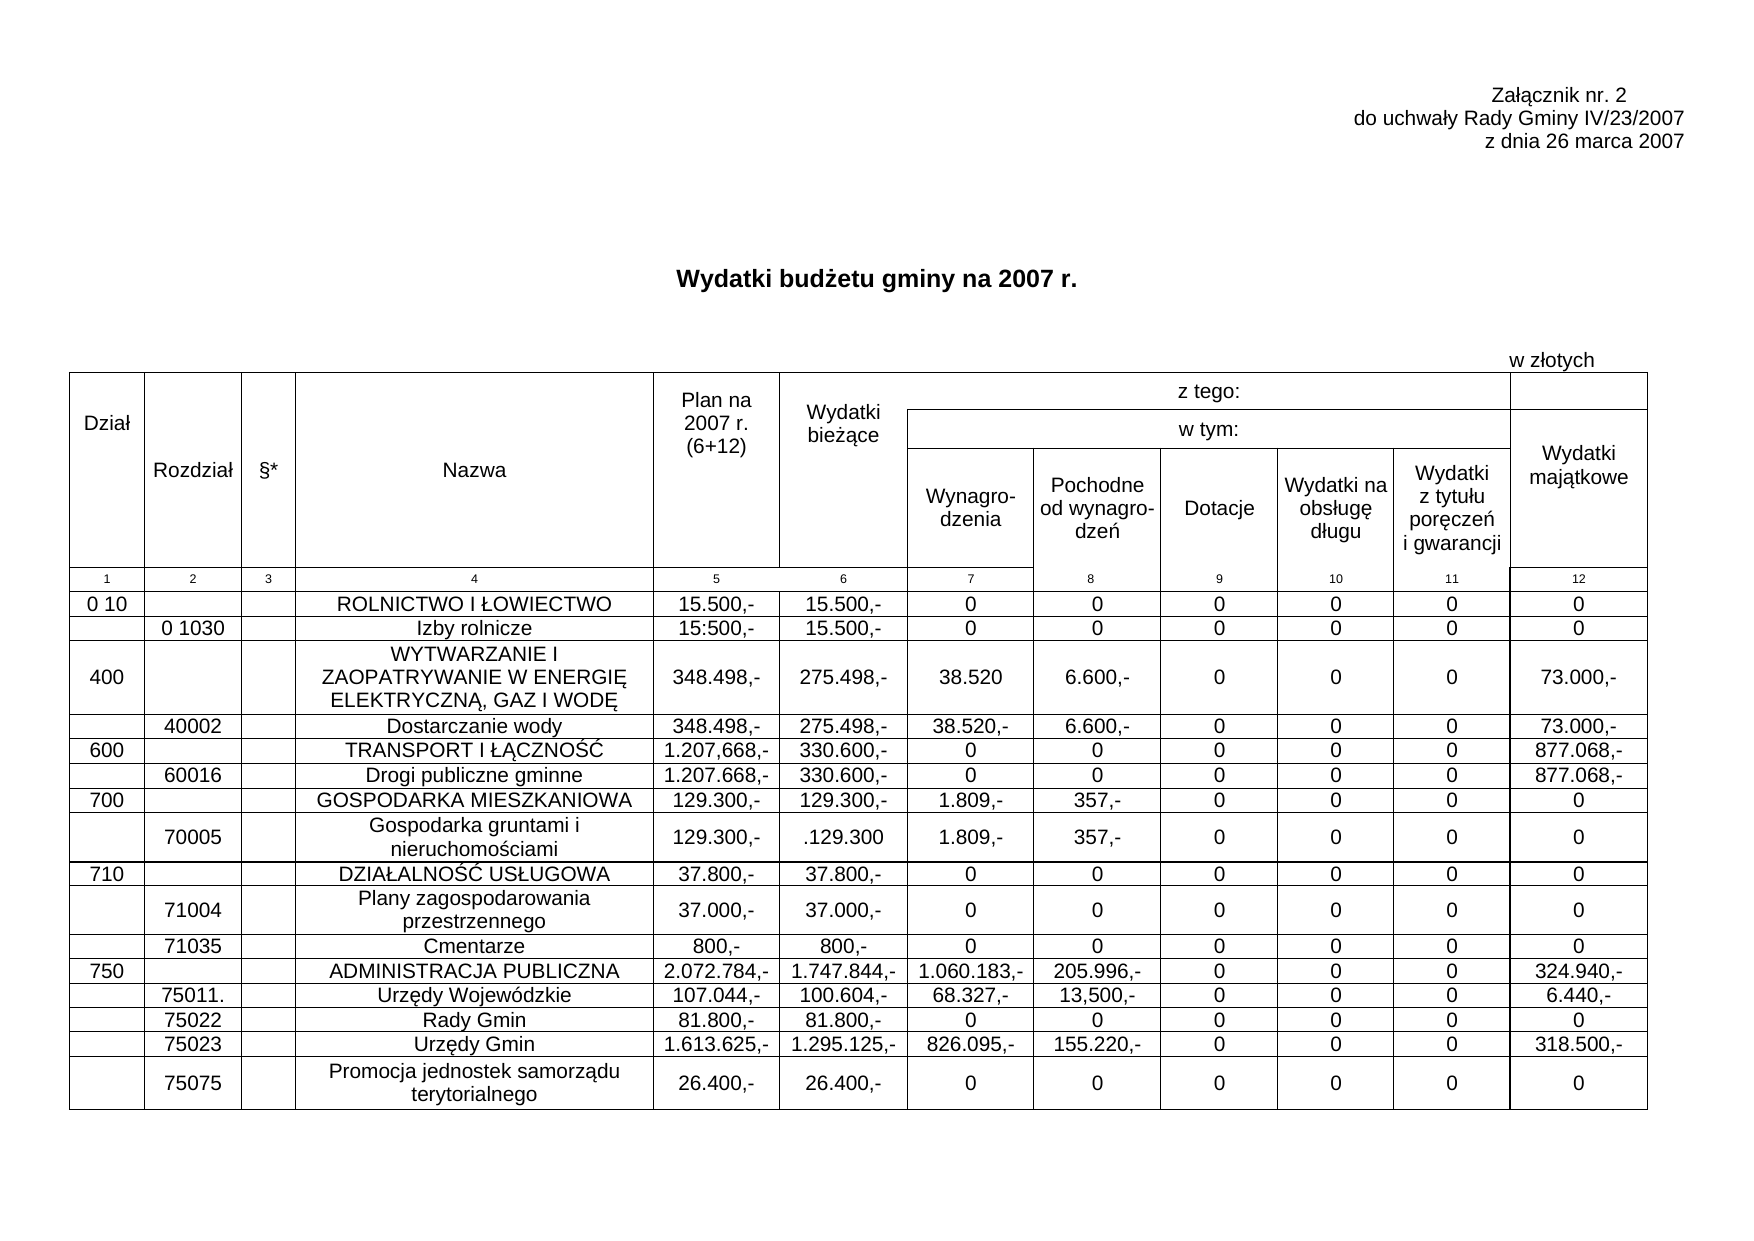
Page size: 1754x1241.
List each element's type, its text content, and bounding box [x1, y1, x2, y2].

table_cell 73.000,- [1511, 641, 1647, 713]
table_cell 0 [1394, 1032, 1509, 1056]
table_cell 70005 [145, 813, 241, 861]
table_cell 0 [1511, 813, 1647, 861]
table_cell 0 [1161, 1008, 1277, 1031]
table_cell 348.498,- [654, 715, 779, 737]
table_header Plan na 2007 r. (6+12) [654, 373, 779, 567]
table_cell 330.600,- [780, 739, 907, 762]
table_cell 38.520,- [908, 715, 1033, 737]
table_cell 9 [1161, 567, 1277, 591]
table_cell 0 [1394, 592, 1509, 616]
table_cell 1.207,668,- [654, 739, 779, 762]
table_cell 0 [1394, 764, 1509, 787]
table_cell 0 [1278, 641, 1393, 713]
table_cell 0 [1034, 764, 1160, 787]
table_cell 107.044,- [654, 984, 779, 1007]
table_cell 15.500,- [780, 617, 907, 639]
table_cell [145, 789, 241, 812]
table_cell [145, 863, 241, 885]
table_cell 60016 [145, 764, 241, 787]
table_cell 10 [1278, 567, 1393, 591]
table_cell 75022 [145, 1008, 241, 1031]
table_cell 155.220,- [1034, 1032, 1160, 1056]
table_cell 13,500,- [1034, 984, 1160, 1007]
table_cell 0 [1161, 959, 1277, 983]
table_cell 40002 [145, 715, 241, 737]
table_cell 0 [1278, 1008, 1393, 1031]
table_cell 2 [145, 568, 241, 591]
table_header Nazwa [296, 373, 653, 567]
table_cell 0 [908, 1008, 1033, 1031]
table_cell 0 [1161, 863, 1277, 885]
table_cell [242, 984, 295, 1007]
table_cell 0 [1034, 592, 1160, 616]
table_cell Drogi publiczne gminne [296, 764, 653, 787]
table_cell 26.400,- [780, 1057, 907, 1109]
text z dnia 26 marca 2007 [69, 130, 1684, 153]
table_cell 0 [1394, 863, 1509, 885]
table_cell 0 [1034, 739, 1160, 762]
table_cell [145, 641, 241, 713]
table_cell 0 10 [70, 592, 144, 616]
table_cell [70, 715, 144, 737]
table_cell 0 [1034, 617, 1160, 639]
table_cell 0 [1278, 592, 1393, 616]
table_cell 750 [70, 959, 144, 983]
table_cell 0 [1278, 1057, 1393, 1109]
table_cell Dostarczanie wody [296, 715, 653, 737]
table_cell 318.500,- [1511, 1032, 1647, 1056]
table_cell 11 [1394, 567, 1509, 591]
table_cell 0 [1394, 984, 1509, 1007]
table_cell 0 [1511, 592, 1647, 616]
table_cell 357,- [1034, 813, 1160, 861]
table_cell 68.327,- [908, 984, 1033, 1007]
table_cell Wynagro­dzenia [908, 449, 1033, 567]
table_cell [70, 935, 144, 958]
table_cell 826.095,- [908, 1032, 1033, 1056]
table_cell 6 [779, 568, 907, 591]
table_cell Rady Gmin [296, 1008, 653, 1031]
table_cell [242, 789, 295, 812]
table_cell 0 [1034, 863, 1160, 885]
table_cell Urzędy Gmin [296, 1032, 653, 1056]
table_cell [145, 959, 241, 983]
table_cell 0 [1161, 886, 1277, 934]
table_cell 0 [1278, 764, 1393, 787]
table_cell 0 [1278, 863, 1393, 885]
table_cell 0 [1161, 813, 1277, 861]
table_cell 0 [908, 863, 1033, 885]
table_cell 71035 [145, 935, 241, 958]
table_cell 26.400,- [654, 1057, 779, 1109]
table_cell 877.068,- [1511, 739, 1647, 762]
text Wydatki budżetu gminy na 2007 r. [69, 265, 1684, 293]
table_cell 0 [908, 935, 1033, 958]
table_cell 100.604,- [780, 984, 907, 1007]
table_cell ADMINISTRACJA PUBLICZNA [296, 959, 653, 983]
table_cell 0 [1511, 886, 1647, 934]
table_cell Wydatki majątkowe [1511, 410, 1647, 567]
table_cell 0 [1511, 1008, 1647, 1031]
table_cell 275.498,- [780, 641, 907, 713]
table_cell 0 [1278, 617, 1393, 639]
table_cell 71004 [145, 886, 241, 934]
table_cell 800,- [780, 935, 907, 958]
table_cell [242, 715, 295, 737]
table_cell Urzędy Wojewódzkie [296, 984, 653, 1007]
table_cell 1 [70, 568, 144, 591]
table_cell [242, 1032, 295, 1056]
table_cell 81.800,- [780, 1008, 907, 1031]
table_cell 0 [1161, 641, 1277, 713]
table_cell 8 [1034, 567, 1160, 591]
table_header w tym: [908, 410, 1510, 448]
table_cell 0 [1278, 1032, 1393, 1056]
table_cell [242, 592, 295, 616]
table_cell 1.747.844,- [780, 959, 907, 983]
table_cell [70, 1008, 144, 1031]
table_cell [242, 1008, 295, 1031]
table_cell [70, 617, 144, 639]
table_cell Wydatki na obsługę długu [1278, 449, 1393, 567]
table_header z tego: [908, 373, 1510, 409]
table_cell 4 [296, 568, 653, 591]
text w złotych [1344, 348, 1684, 372]
table_cell 0 [1034, 1008, 1160, 1031]
table_cell 275.498,- [780, 715, 907, 737]
table_cell 0 [1394, 789, 1509, 812]
table_cell 348.498,- [654, 641, 779, 713]
table_cell 0 [1161, 715, 1277, 737]
table_cell 0 [908, 592, 1033, 616]
table_cell 800,- [654, 935, 779, 958]
table_cell 205.996,- [1034, 959, 1160, 983]
table_cell GOSPODARKA MIESZKANIOWA [296, 789, 653, 812]
table_cell 1.207.668,- [654, 764, 779, 787]
table_cell [145, 739, 241, 762]
table_header Wydatki bieżące [780, 373, 907, 567]
table_cell 0 [1511, 789, 1647, 812]
table_cell .129.300 [780, 813, 907, 861]
table_cell 0 [1278, 984, 1393, 1007]
table_cell [242, 886, 295, 934]
table_cell 1.295.125,- [780, 1032, 907, 1056]
table_cell Izby rolnicze [296, 617, 653, 639]
table_cell 1.809,- [908, 813, 1033, 861]
table_cell 129.300,- [654, 789, 779, 812]
table_cell 5 [654, 568, 779, 591]
table_cell 0 [1394, 715, 1509, 737]
table_cell [145, 592, 241, 616]
table_cell Gospodarka gruntami i nieruchomościami [296, 813, 653, 861]
table_cell 0 [1511, 935, 1647, 958]
table_cell 0 [908, 1057, 1033, 1109]
table_cell 324.940,- [1511, 959, 1647, 983]
table_cell [70, 1032, 144, 1056]
table_cell 0 [908, 886, 1033, 934]
table_cell TRANSPORT I ŁĄCZNOŚĆ [296, 739, 653, 762]
table_cell [242, 764, 295, 787]
table_cell 73.000,- [1511, 715, 1647, 737]
table_cell 0 [1278, 935, 1393, 958]
table_cell 700 [70, 789, 144, 812]
table_cell 129.300,- [654, 813, 779, 861]
table_cell 81.800,- [654, 1008, 779, 1031]
table_cell 0 [908, 739, 1033, 762]
table_cell 0 [1278, 959, 1393, 983]
table_cell [70, 1057, 144, 1109]
table_cell [242, 959, 295, 983]
table_cell [242, 617, 295, 639]
table_cell [70, 886, 144, 934]
table_cell 0 [908, 617, 1033, 639]
table_cell 0 [1161, 984, 1277, 1007]
table_cell 37.000,- [654, 886, 779, 934]
table_cell 0 [1394, 1008, 1509, 1031]
table_cell 0 [1278, 715, 1393, 737]
table_cell 37.000,- [780, 886, 907, 934]
table_cell 0 [1278, 813, 1393, 861]
table_cell 6.440,- [1511, 984, 1647, 1007]
table_cell [242, 935, 295, 958]
table_cell 330.600,- [780, 764, 907, 787]
table_cell 0 [1161, 935, 1277, 958]
table_header Dział [70, 373, 144, 567]
table_cell 0 [1161, 1032, 1277, 1056]
table_cell 37.800,- [654, 863, 779, 885]
table_cell 1.809,- [908, 789, 1033, 812]
table_cell 1.060.183,- [908, 959, 1033, 983]
table_cell 6.600,- [1034, 715, 1160, 737]
table_cell 600 [70, 739, 144, 762]
table_cell 0 [1511, 1057, 1647, 1109]
text do uchwały Rady Gminy IV/23/2007 [69, 107, 1684, 130]
table_cell 15.500,- [654, 592, 779, 616]
table_cell [242, 641, 295, 713]
table_cell 75075 [145, 1057, 241, 1109]
table_cell 0 1030 [145, 617, 241, 639]
table_cell 37.800,- [780, 863, 907, 885]
table_cell [70, 984, 144, 1007]
table_cell Dotacje [1161, 449, 1277, 567]
text Załącznik nr. 2 [69, 83, 1684, 107]
table_cell 0 [1394, 959, 1509, 983]
table_cell 12 [1511, 568, 1647, 591]
table_cell 0 [1394, 617, 1509, 639]
table_cell Wydatki z tytułu poręczeń i gwarancji [1394, 449, 1510, 567]
table_cell 0 [908, 764, 1033, 787]
table_cell 400 [70, 641, 144, 713]
table_cell 710 [70, 863, 144, 885]
table_cell 0 [1394, 1057, 1509, 1109]
table_cell 3 [242, 568, 295, 591]
table_cell WYTWARZANIE I ZAOPATRYWANIE W ENERGIĘ ELEKTRYCZNĄ, GAZ I WODĘ [296, 641, 653, 713]
table_cell 15.500,- [780, 592, 907, 616]
table_cell 0 [1394, 641, 1509, 713]
table_cell 0 [1161, 789, 1277, 812]
table_cell 357,- [1034, 789, 1160, 812]
table_cell 6.600,- [1034, 641, 1160, 713]
table_cell 1.613.625,- [654, 1032, 779, 1056]
table_cell 2.072.784,- [654, 959, 779, 983]
table_cell 0 [1394, 886, 1509, 934]
table_cell 0 [1278, 789, 1393, 812]
table_cell 75011. [145, 984, 241, 1007]
table_cell Promocja jednostek samorządu terytorialnego [296, 1057, 653, 1109]
table_cell ROLNICTWO I ŁOWIECTWO [296, 592, 653, 616]
table_cell 129.300,- [780, 789, 907, 812]
table_cell [70, 813, 144, 861]
table_header [1511, 373, 1647, 409]
table_cell Plany zagospodarowania przestrzennego [296, 886, 653, 934]
table_cell 0 [1161, 739, 1277, 762]
table_cell Pochodne od wynagro­dzeń [1034, 449, 1160, 567]
table_cell [242, 1057, 295, 1109]
table_cell 0 [1511, 863, 1647, 885]
table_cell 0 [1511, 617, 1647, 639]
table_cell [242, 863, 295, 885]
table_cell 0 [1394, 739, 1509, 762]
table_cell 877.068,- [1511, 764, 1647, 787]
table_cell 0 [1161, 592, 1277, 616]
table_header §* [242, 373, 295, 567]
table_header Rozdział [145, 373, 241, 567]
table_cell 0 [1161, 617, 1277, 639]
table_cell 15:500,- [654, 617, 779, 639]
table_cell 0 [1278, 886, 1393, 934]
table_cell 38.520 [908, 641, 1033, 713]
table_cell [70, 764, 144, 787]
table_cell [242, 813, 295, 861]
table_cell 0 [1034, 935, 1160, 958]
table_cell DZIAŁALNOŚĆ USŁUGOWA [296, 863, 653, 885]
table_cell 0 [1034, 886, 1160, 934]
table_cell Cmentarze [296, 935, 653, 958]
table_cell 75023 [145, 1032, 241, 1056]
table_cell 0 [1161, 1057, 1277, 1109]
table_cell 7 [908, 568, 1033, 591]
table_cell 0 [1394, 935, 1509, 958]
table_cell 0 [1034, 1057, 1160, 1109]
table_cell [242, 739, 295, 762]
table_cell 0 [1394, 813, 1509, 861]
table_cell 0 [1161, 764, 1277, 787]
table_cell 0 [1278, 739, 1393, 762]
